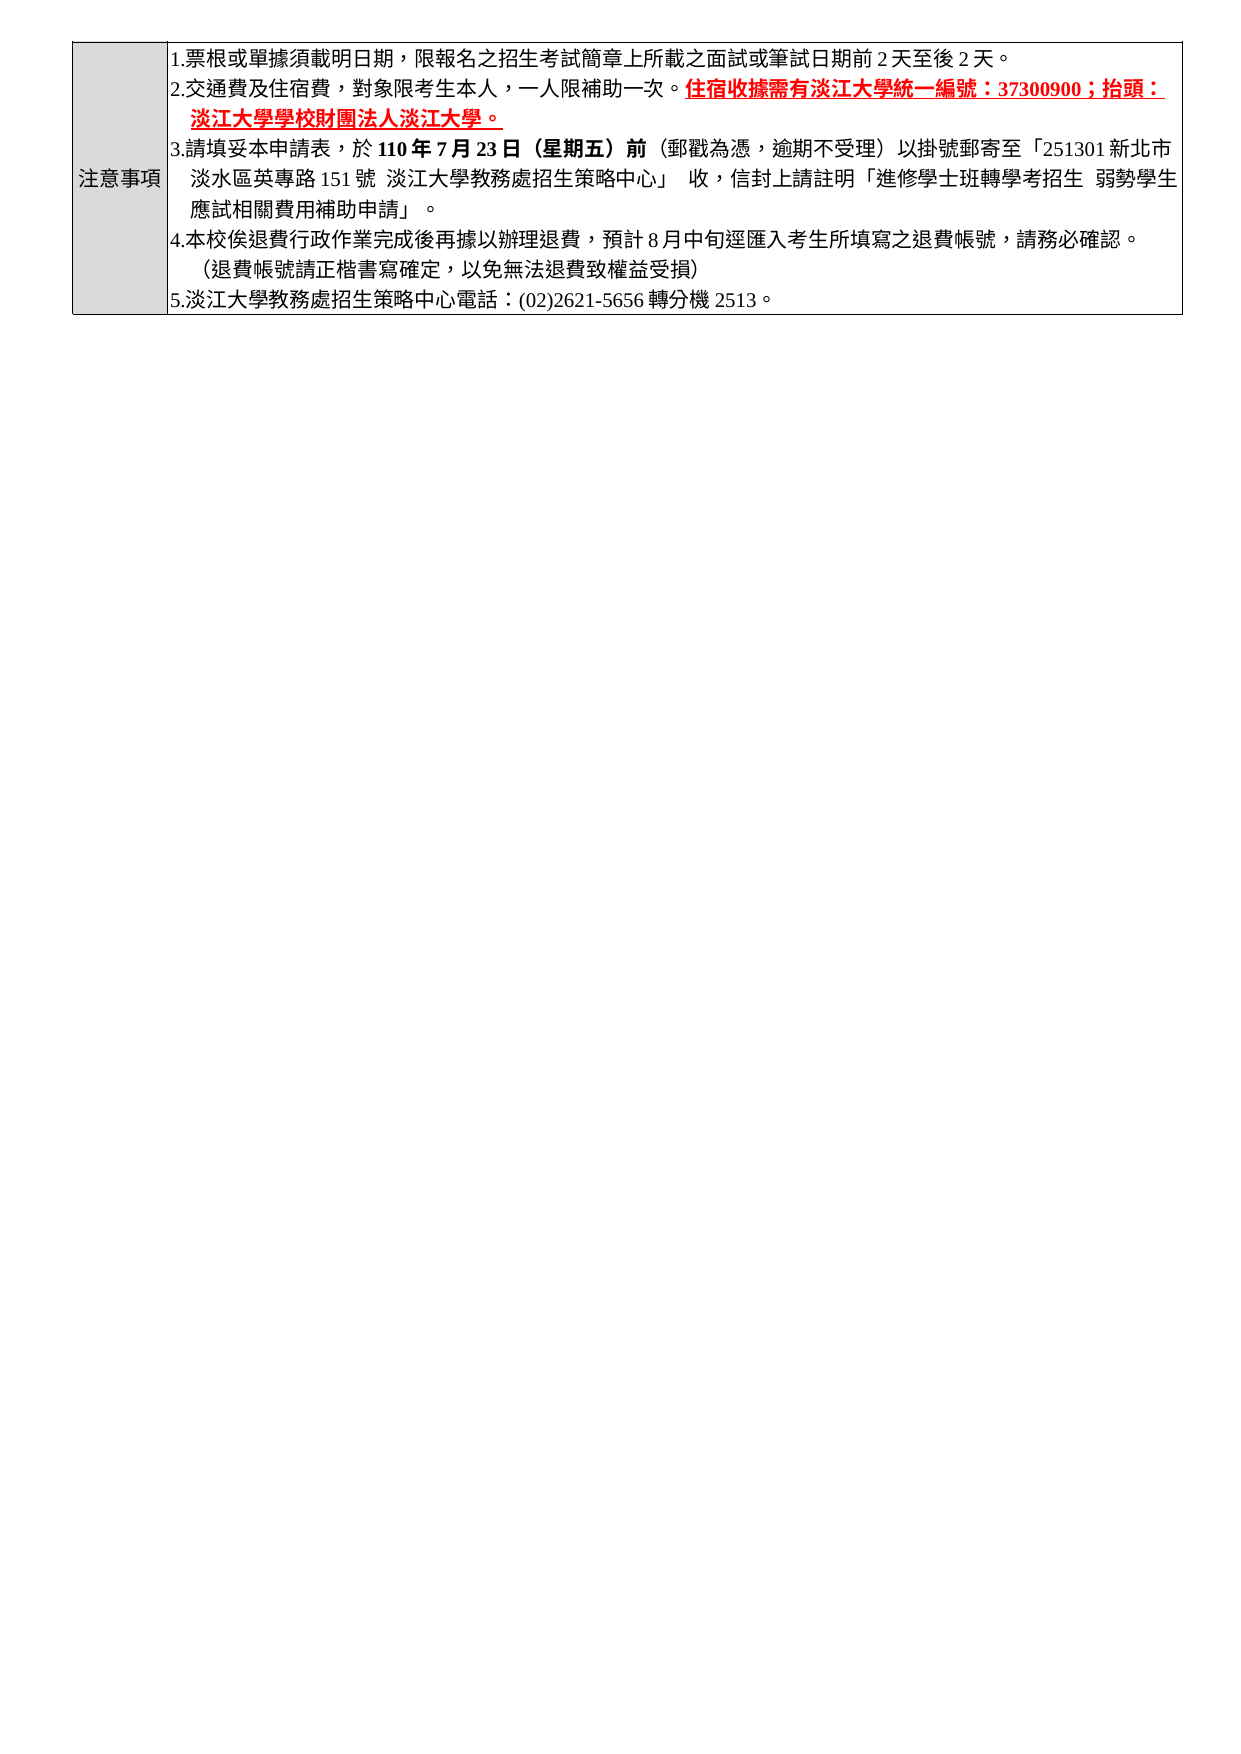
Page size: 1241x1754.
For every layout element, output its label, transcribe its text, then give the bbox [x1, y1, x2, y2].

table_cell 1.票根或單據須載明日期，限報名之招生考試簡章上所載之面試或筆試日期前2天至後2天。 2.交通費及住宿費，對象限考生本人，一人限補助一次。住宿收據需有淡江大學統一編號：37300900；抬頭：淡江大學學校財團法人淡江大學。 3.請填妥本申請表，於110年7月23日（星期五）前（郵戳為憑，逾期不受理）以掛號郵寄至「251301新北市淡水區英專路151號 淡江大學教務處招生策略中心」 收，信封上請註明「進修學士班轉學考招生 弱勢學生應試相關費用補助申請」。 4.本校俟退費行政作業完成後再據以辦理退費，預計8月中旬逕匯入考生所填寫之退費帳號，請務必確認。（退費帳號請正楷書寫確定，以免無法退費致權益受損） 5.淡江大學教務處招生策略中心電話：(02)2621-5656轉分機2513。 [168, 43, 1182, 314]
table_cell 注意事項 [73, 43, 167, 314]
